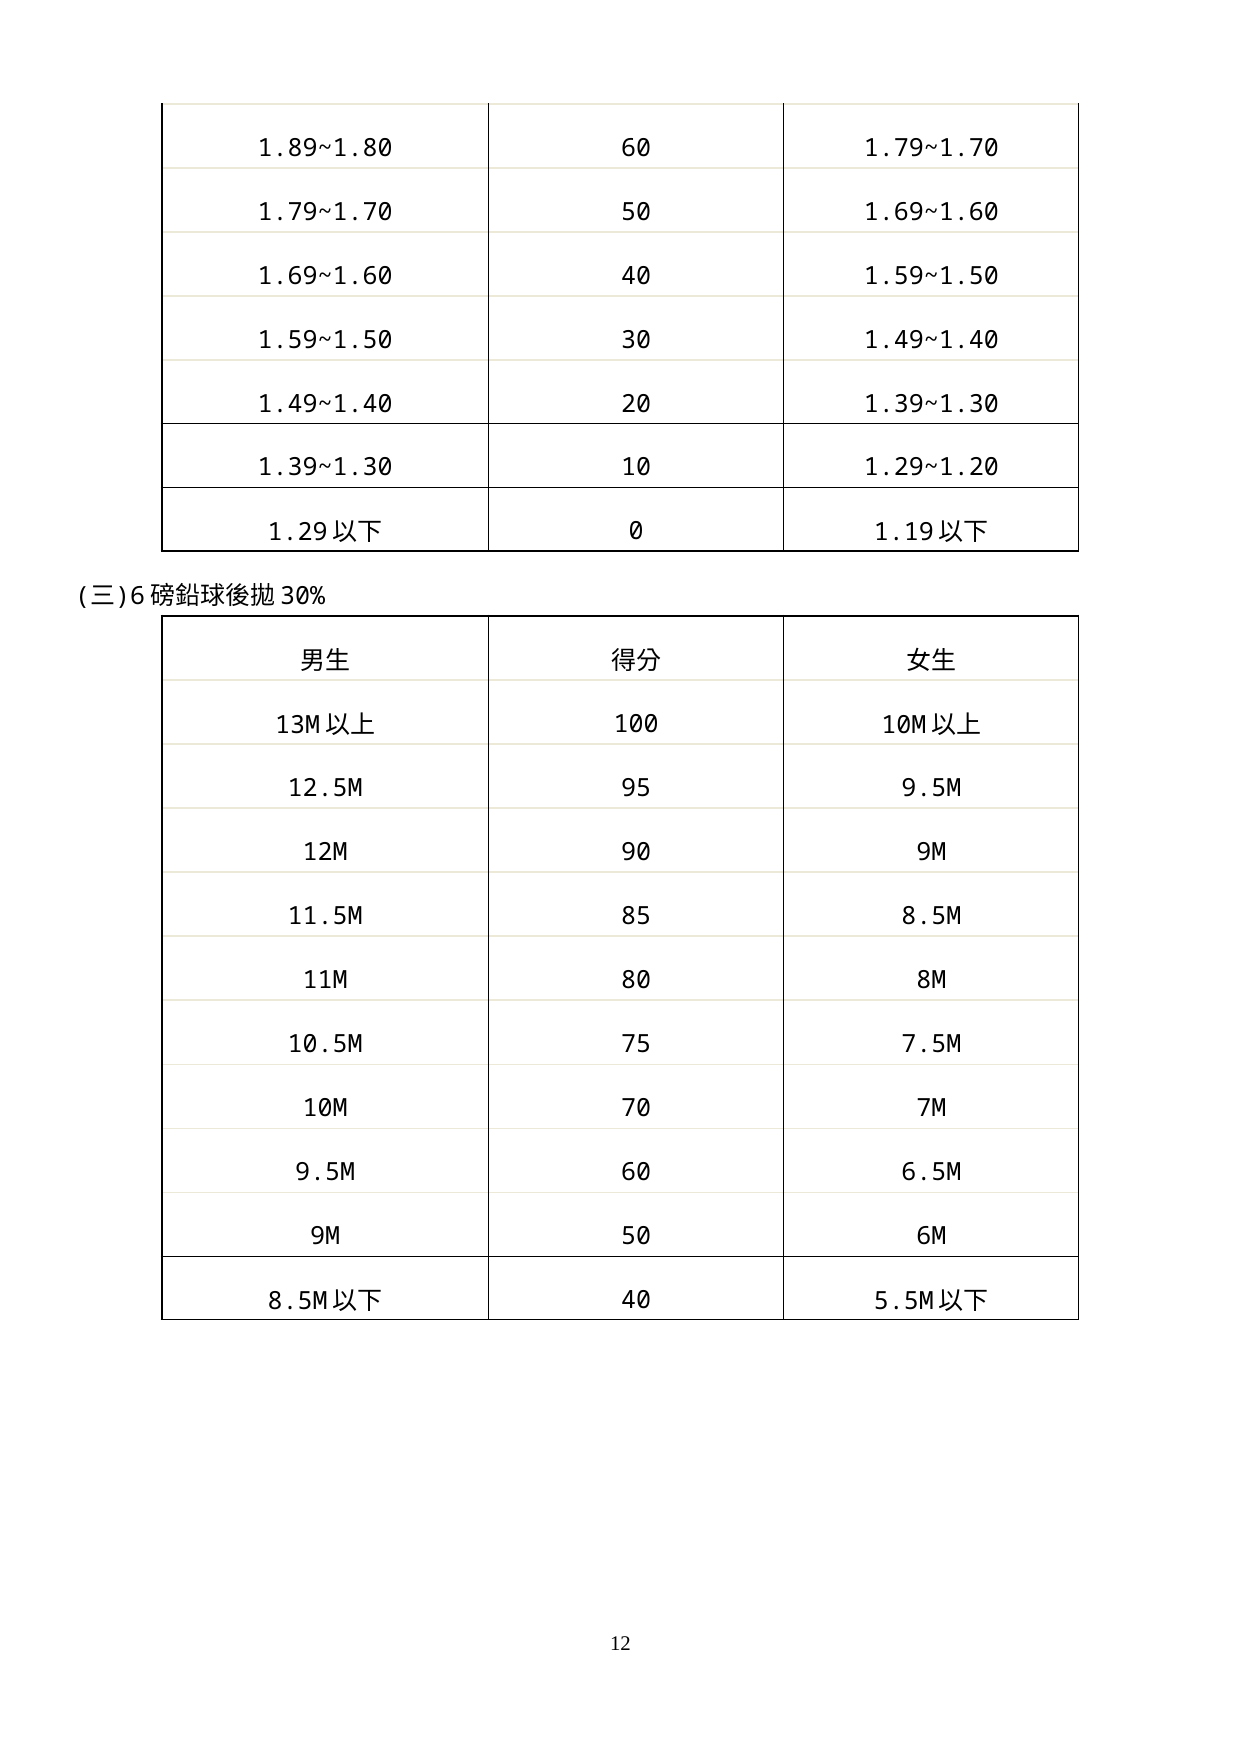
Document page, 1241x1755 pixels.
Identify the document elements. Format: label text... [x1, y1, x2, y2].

table_cell 9.5M [784, 745, 1078, 807]
table_cell 6M [784, 1193, 1078, 1256]
table_cell 75 [489, 1001, 783, 1063]
table_cell 20 [489, 361, 783, 423]
table_cell 9M [163, 1193, 488, 1256]
table_cell 6.5M [784, 1129, 1078, 1192]
table_cell 12.5M [163, 745, 488, 807]
table_cell 13M以上 [163, 681, 488, 743]
table_cell 8.5M以下 [163, 1257, 488, 1319]
table_cell 10M [163, 1065, 488, 1127]
table_cell 1.29~1.20 [784, 424, 1078, 487]
table_cell 40 [489, 1257, 783, 1319]
table_cell 10M以上 [784, 681, 1078, 743]
table_cell 10 [489, 424, 783, 487]
table_cell 1.39~1.30 [784, 361, 1078, 423]
table_cell 50 [489, 1193, 783, 1256]
table_cell 8.5M [784, 873, 1078, 935]
table_cell 1.69~1.60 [163, 233, 488, 295]
table_cell 1.69~1.60 [784, 169, 1078, 231]
table_cell 85 [489, 873, 783, 935]
table_cell 100 [489, 681, 783, 743]
table_cell 30 [489, 297, 783, 359]
table_cell 1.29以下 [163, 488, 488, 550]
table_cell 1.59~1.50 [784, 233, 1078, 295]
table_header 男生 [163, 617, 488, 679]
table_cell 8M [784, 937, 1078, 999]
table_cell 40 [489, 233, 783, 295]
table_cell 1.59~1.50 [163, 297, 488, 359]
table_cell 90 [489, 809, 783, 871]
table_cell 70 [489, 1065, 783, 1127]
table_cell 7M [784, 1065, 1078, 1127]
table_cell 1.19以下 [784, 488, 1078, 550]
table_cell 60 [489, 105, 783, 167]
table_cell 12M [163, 809, 488, 871]
text (三)6磅鉛球後拋30% [75, 552, 1165, 614]
table_cell 1.89~1.80 [163, 105, 488, 167]
table_header 得分 [489, 617, 783, 679]
table_cell 9.5M [163, 1129, 488, 1192]
table_cell 50 [489, 169, 783, 231]
table_cell 7.5M [784, 1001, 1078, 1063]
table_cell 9M [784, 809, 1078, 871]
table_cell 1.49~1.40 [163, 361, 488, 423]
table_cell 0 [489, 488, 783, 550]
table_cell 11.5M [163, 873, 488, 935]
table_cell 11M [163, 937, 488, 999]
table_cell 10.5M [163, 1001, 488, 1063]
table_cell 95 [489, 745, 783, 807]
table_cell 1.39~1.30 [163, 424, 488, 487]
table_cell 60 [489, 1129, 783, 1192]
table_cell 5.5M以下 [784, 1257, 1078, 1319]
table_cell 1.79~1.70 [163, 169, 488, 231]
table_cell 80 [489, 937, 783, 999]
table_cell 1.49~1.40 [784, 297, 1078, 359]
table_header 女生 [784, 617, 1078, 679]
table_cell 1.79~1.70 [784, 105, 1078, 167]
